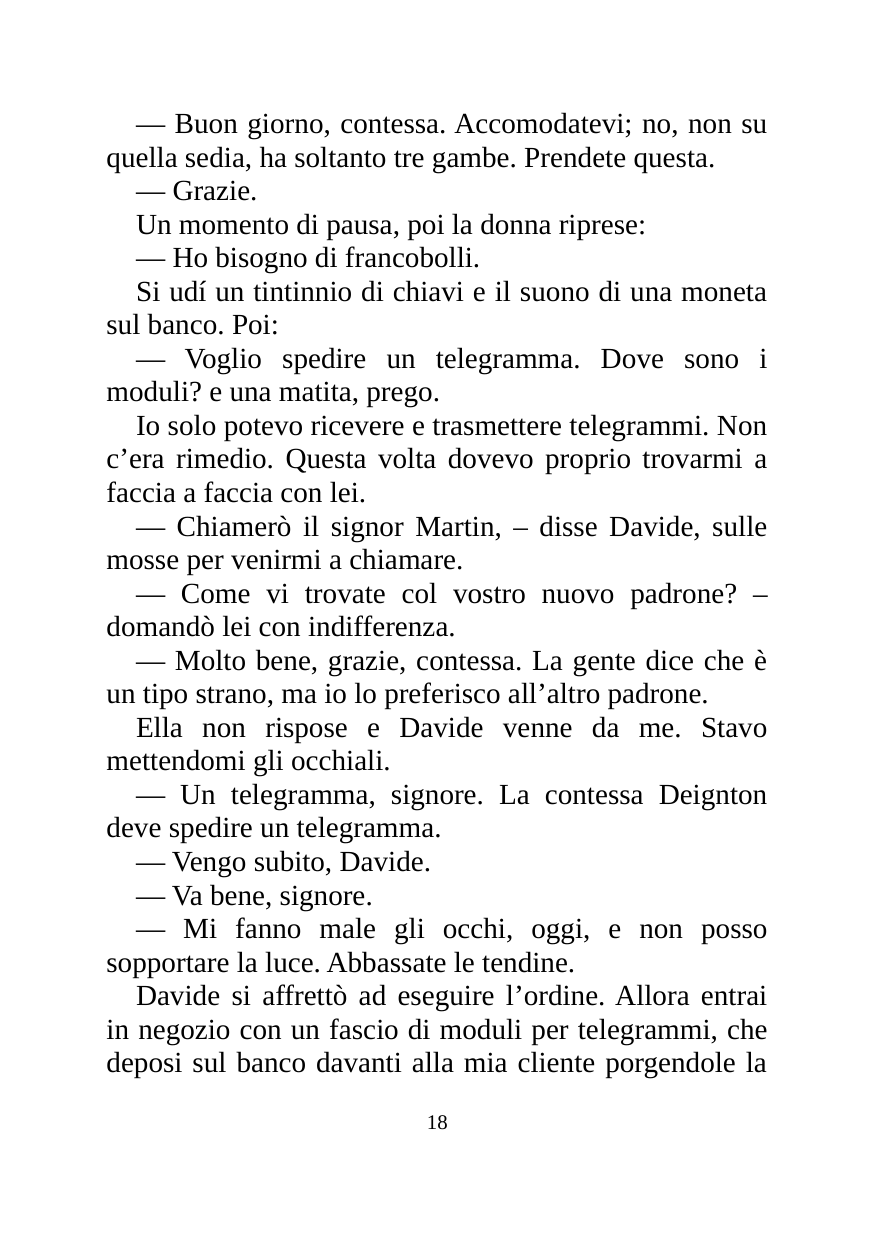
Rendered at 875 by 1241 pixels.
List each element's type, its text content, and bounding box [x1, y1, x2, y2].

text — Va bene, signore. [106, 878, 768, 911]
text — Voglio spedire un telegramma. Dove sono i moduli? e una matita, prego. [106, 341, 768, 408]
text — Grazie. [106, 173, 768, 207]
text — Vengo subito, Davide. [106, 844, 768, 878]
text Si udí un tintinnio di chiavi e il suono di una moneta sul banco. Poi: [106, 274, 768, 341]
text — Ho bisogno di francobolli. [106, 240, 768, 274]
text — Buon giorno, contessa. Accomodatevi; no, non su quella sedia, ha soltanto tre gambe. Prendete questa. [106, 106, 768, 173]
text Davide si affrettò ad eseguire l’ordine. Allora entrai in negozio con un fascio di moduli per telegrammi, che deposi sul banco davanti alla mia cliente porgendole la [106, 978, 768, 1079]
text Un momento di pausa, poi la donna riprese: [106, 207, 768, 240]
text — Molto bene, grazie, contessa. La gente dice che è un tipo strano, ma io lo preferisco all’altro padrone. [106, 643, 768, 710]
text Ella non rispose e Davide venne da me. Stavo mettendomi gli occhiali. [106, 710, 768, 777]
text — Mi fanno male gli occhi, oggi, e non posso sopportare la luce. Abbassate le tendine. [106, 911, 768, 978]
text — Un telegramma, signore. La contessa Deignton deve spedire un telegramma. [106, 777, 768, 844]
text Io solo potevo ricevere e trasmettere telegrammi. Non c’era rimedio. Questa volta dovevo proprio trovarmi a faccia a faccia con lei. [106, 408, 768, 509]
text — Come vi trovate col vostro nuovo padrone? – domandò lei con indifferenza. [106, 576, 768, 643]
text — Chiamerò il signor Martin, – disse Davide, sulle mosse per venirmi a chiamare. [106, 509, 768, 576]
